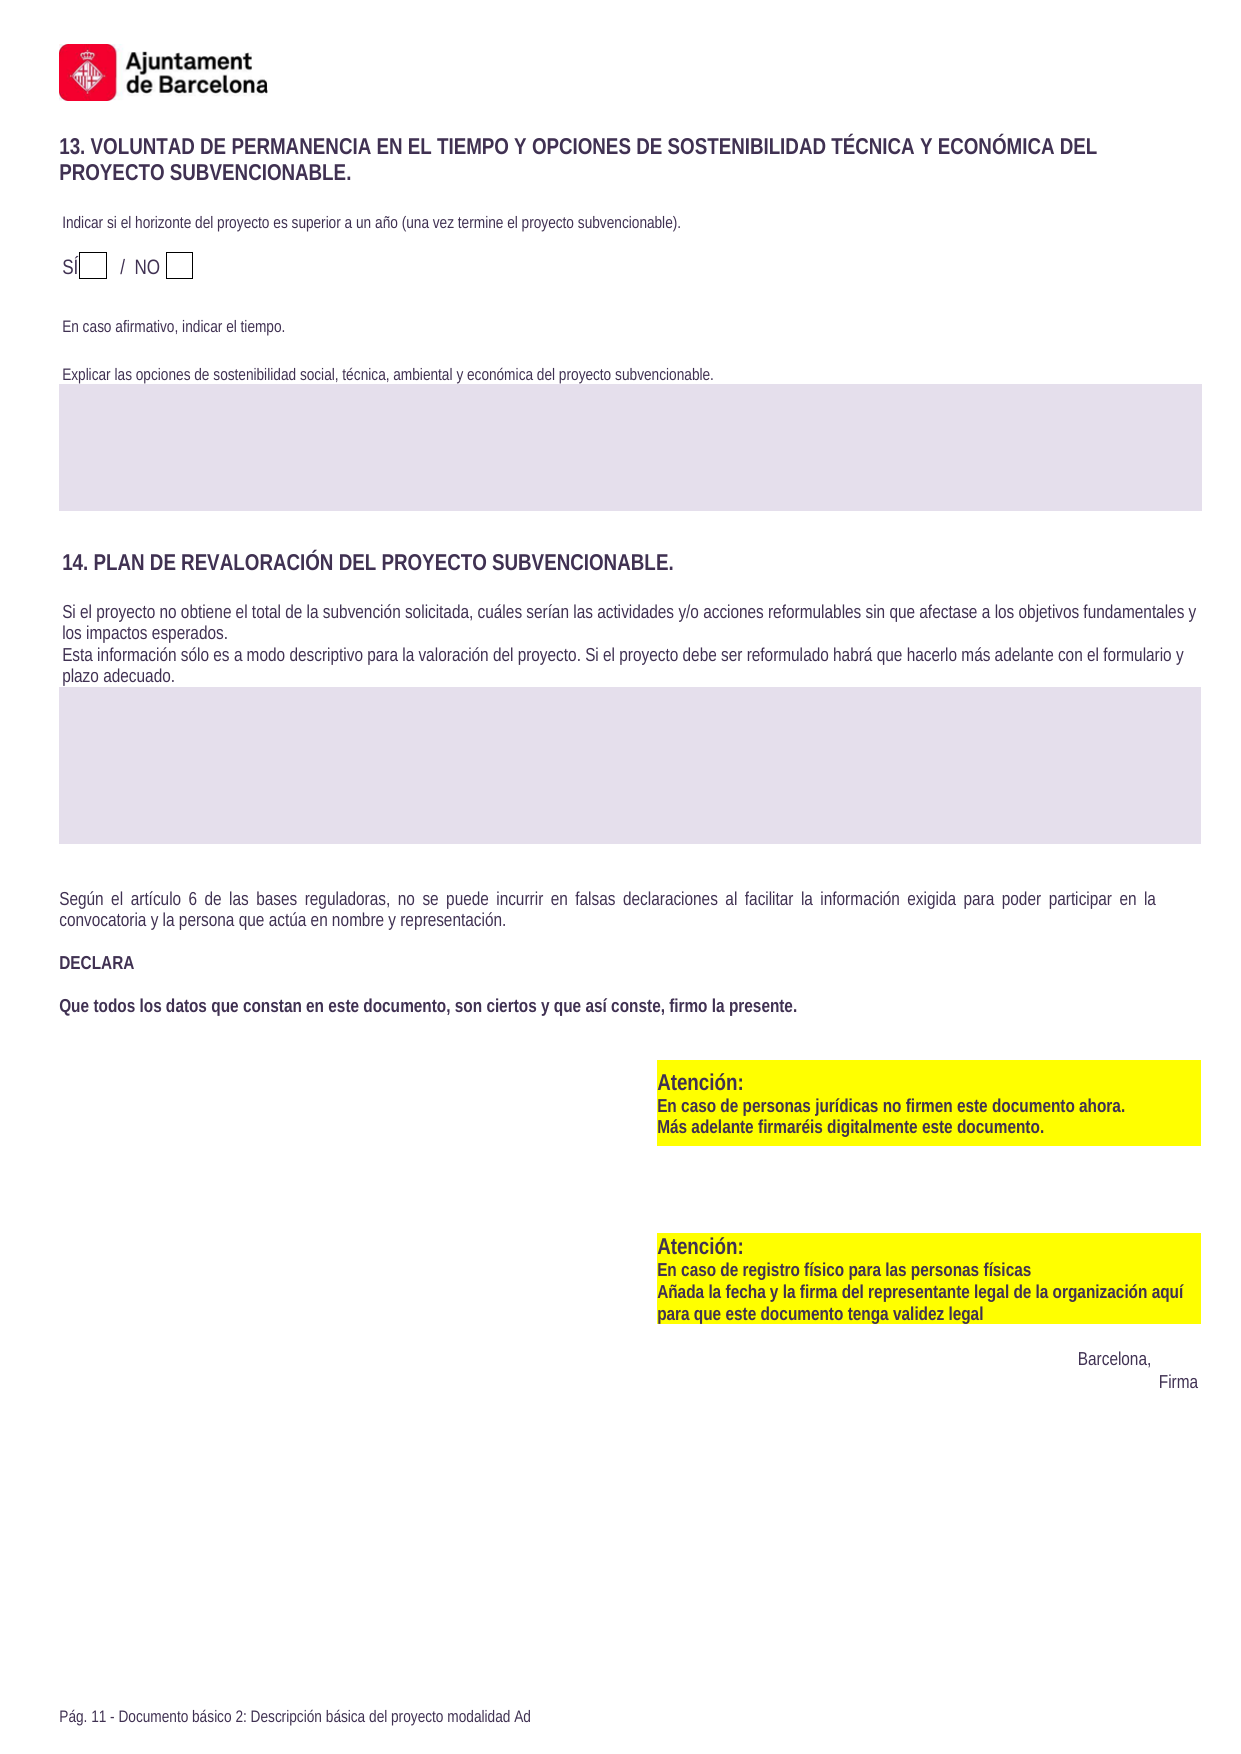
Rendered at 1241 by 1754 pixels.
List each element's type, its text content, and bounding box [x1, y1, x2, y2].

text DECLARA [59, 952, 1159, 974]
table_cell [1194, 338, 1202, 383]
table_cell SÍ / NO [59, 251, 1194, 297]
table_cell [1194, 251, 1202, 297]
table_cell [59, 687, 1201, 844]
table_cell Explicar las opciones de sostenibilidad social, técnica, ambiental y económica del proyecto subvencionable. [59, 338, 1194, 383]
table_cell Atención: En caso de registro físico para las personas físicas Añada la fecha y la firma del representante legal de la organización aquí para que este documento tenga validez legal [657, 1233, 1201, 1324]
table_cell Barcelona, Firma [657, 1324, 1201, 1410]
text Según el artículo 6 de las bases reguladoras, no se puede incurrir en falsas declaraciones al facilitar la información exigida para poder participar en la convocatoria y la persona que actúa en nombre y representación. [59, 887, 1159, 931]
text 13. VOLUNTAD DE PERMANENCIA EN EL TIEMPO Y OPCIONES DE SOSTENIBILIDAD TÉCNICA Y ECONÓMICA DEL PROYECTO SUBVENCIONABLE. [59, 133, 1159, 186]
table_header Indicar si el horizonte del proyecto es superior a un año (una vez termine el proyecto subvencionable). [59, 186, 1198, 251]
table_cell [657, 1146, 1201, 1233]
table_cell En caso afirmativo, indicar el tiempo. [59, 297, 1194, 338]
text Que todos los datos que constan en este documento, son ciertos y que así conste, firmo la presente. [59, 995, 1159, 1017]
table_cell [1194, 297, 1202, 338]
table_header [1198, 186, 1202, 251]
table_cell [59, 384, 1202, 511]
table_header 14. PLAN DE REVALORACIÓN DEL PROYECTO SUBVENCIONABLE. [59, 533, 1201, 576]
table_header Atención: En caso de personas jurídicas no firmen este documento ahora. Más adelante firmaréis digitalmente este documento. [657, 1060, 1201, 1146]
table_cell Si el proyecto no obtiene el total de la subvención solicitada, cuáles serían las actividades y/o acciones reformulables sin que afectase a los objetivos fundamentales y los impactos esperados. Esta información sólo es a modo descriptivo para la valoración del proyecto. Si el proyecto debe ser reformulado habrá que hacerlo más adelante con el formulario y plazo adecuado. [59, 576, 1201, 687]
picture [59, 44, 268, 101]
